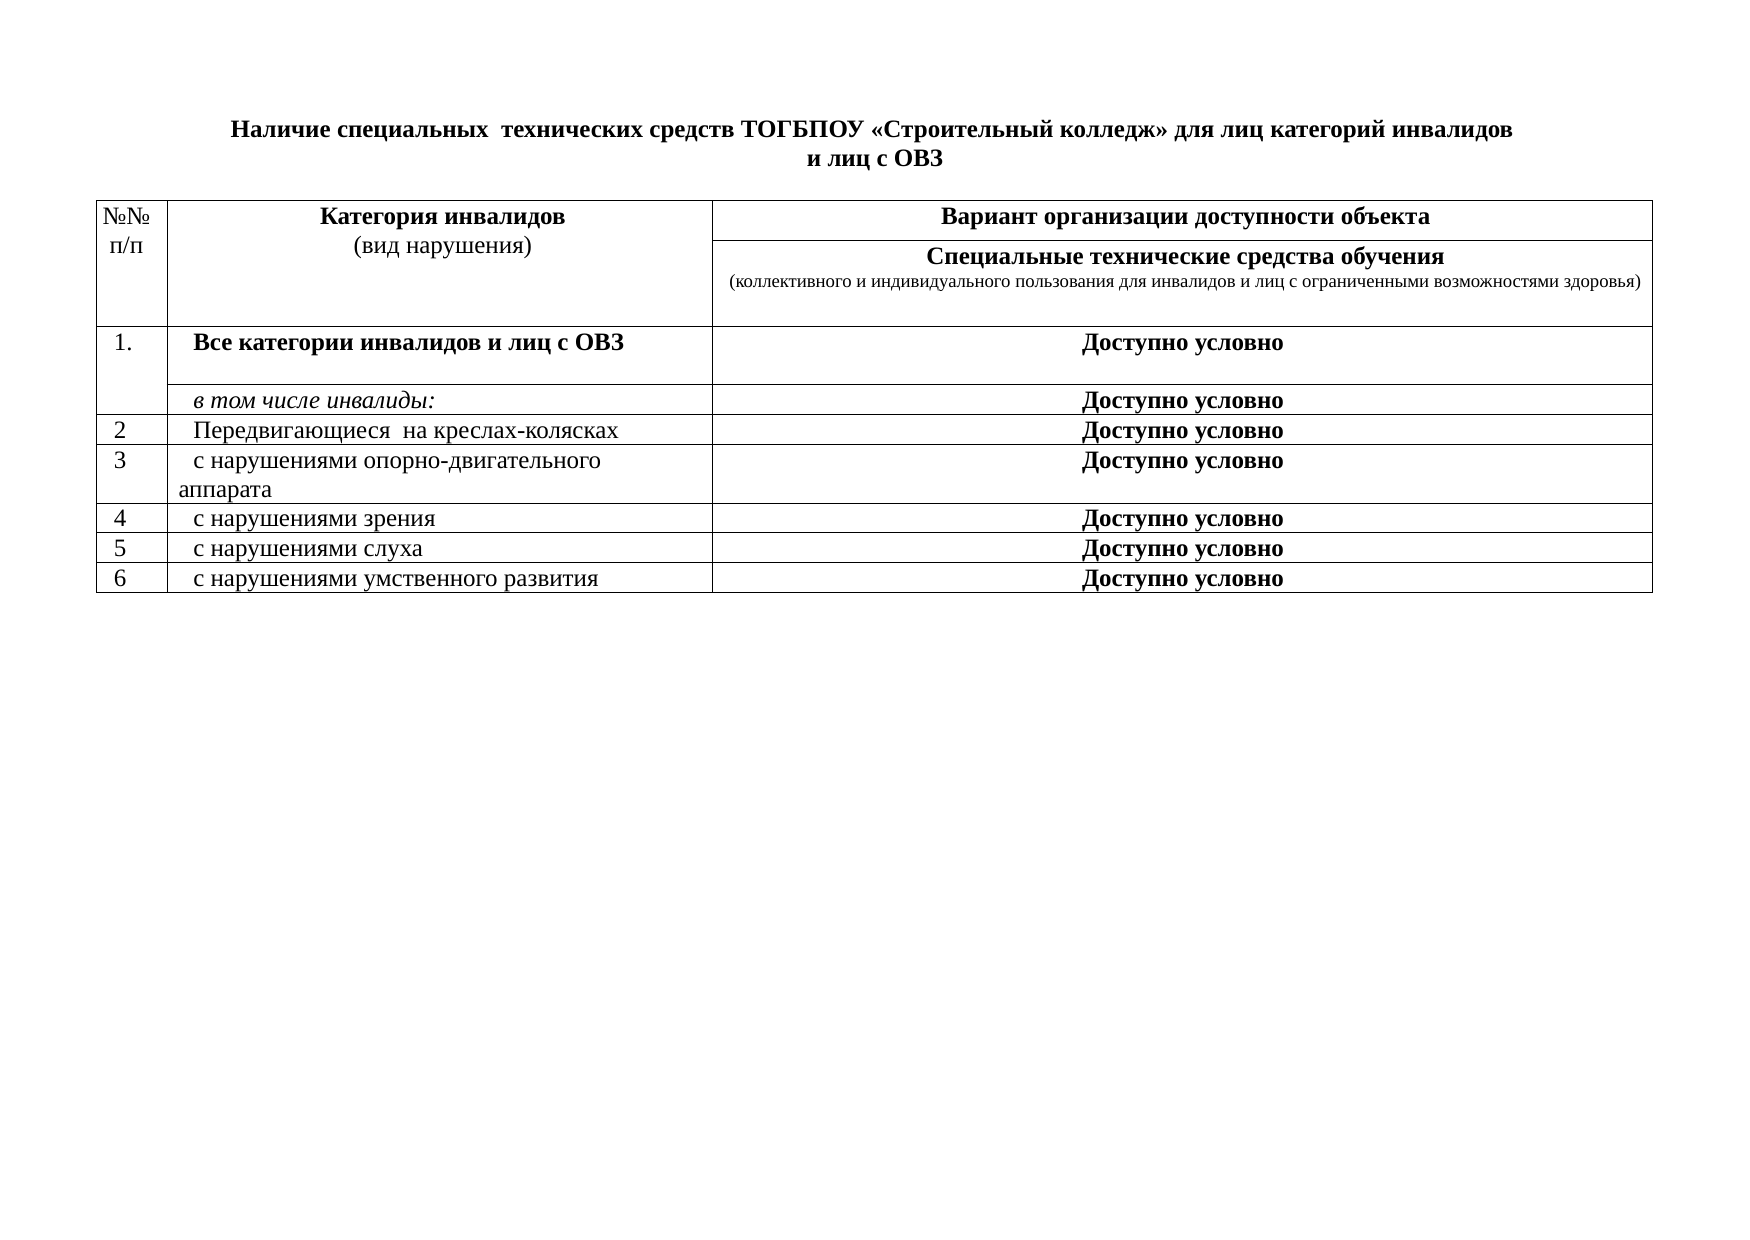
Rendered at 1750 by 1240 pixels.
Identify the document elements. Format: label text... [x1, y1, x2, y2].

table_cell Доступно условно [713, 415, 1652, 444]
table_cell Доступно условно [713, 504, 1652, 532]
table_cell с нарушениями слуха [168, 533, 712, 562]
table_header Вариант организации доступности объекта [713, 201, 1652, 240]
table_cell с нарушениями умственного развития [168, 563, 712, 592]
table_cell 2 [97, 415, 167, 444]
text Наличие специальных технических средств ТОГБПОУ «Строительный колледж» для лиц категорий инвалидов [89, 114, 1661, 143]
table_cell 5 [97, 533, 167, 562]
table_cell 1. [97, 327, 167, 414]
table_cell 3 [97, 445, 167, 502]
table_cell Передвигающиеся на креслах-колясках [168, 415, 712, 444]
table_cell 6 [97, 563, 167, 592]
table_cell Доступно условно [713, 563, 1652, 592]
table_cell с нарушениями зрения [168, 504, 712, 532]
table_header №№ п/п [97, 201, 167, 326]
table_cell Доступно условно [713, 533, 1652, 562]
table_cell Специальные технические средства обучения (коллективного и индивидуального пользования для инвалидов и лиц с ограниченными возможностями здоровья) [713, 241, 1652, 326]
table_cell Доступно условно [713, 385, 1652, 414]
table_cell 4 [97, 504, 167, 532]
table_cell в том числе инвалиды: [168, 385, 712, 414]
table_header Категория инвалидов (вид нарушения) [168, 201, 712, 326]
table_cell с нарушениями опорно-двигательного аппарата [168, 445, 712, 502]
table_cell Все категории инвалидов и лиц с ОВЗ [168, 327, 712, 384]
text и лиц с ОВЗ [89, 143, 1661, 171]
table_cell Доступно условно [713, 327, 1652, 384]
table_cell Доступно условно [713, 445, 1652, 502]
